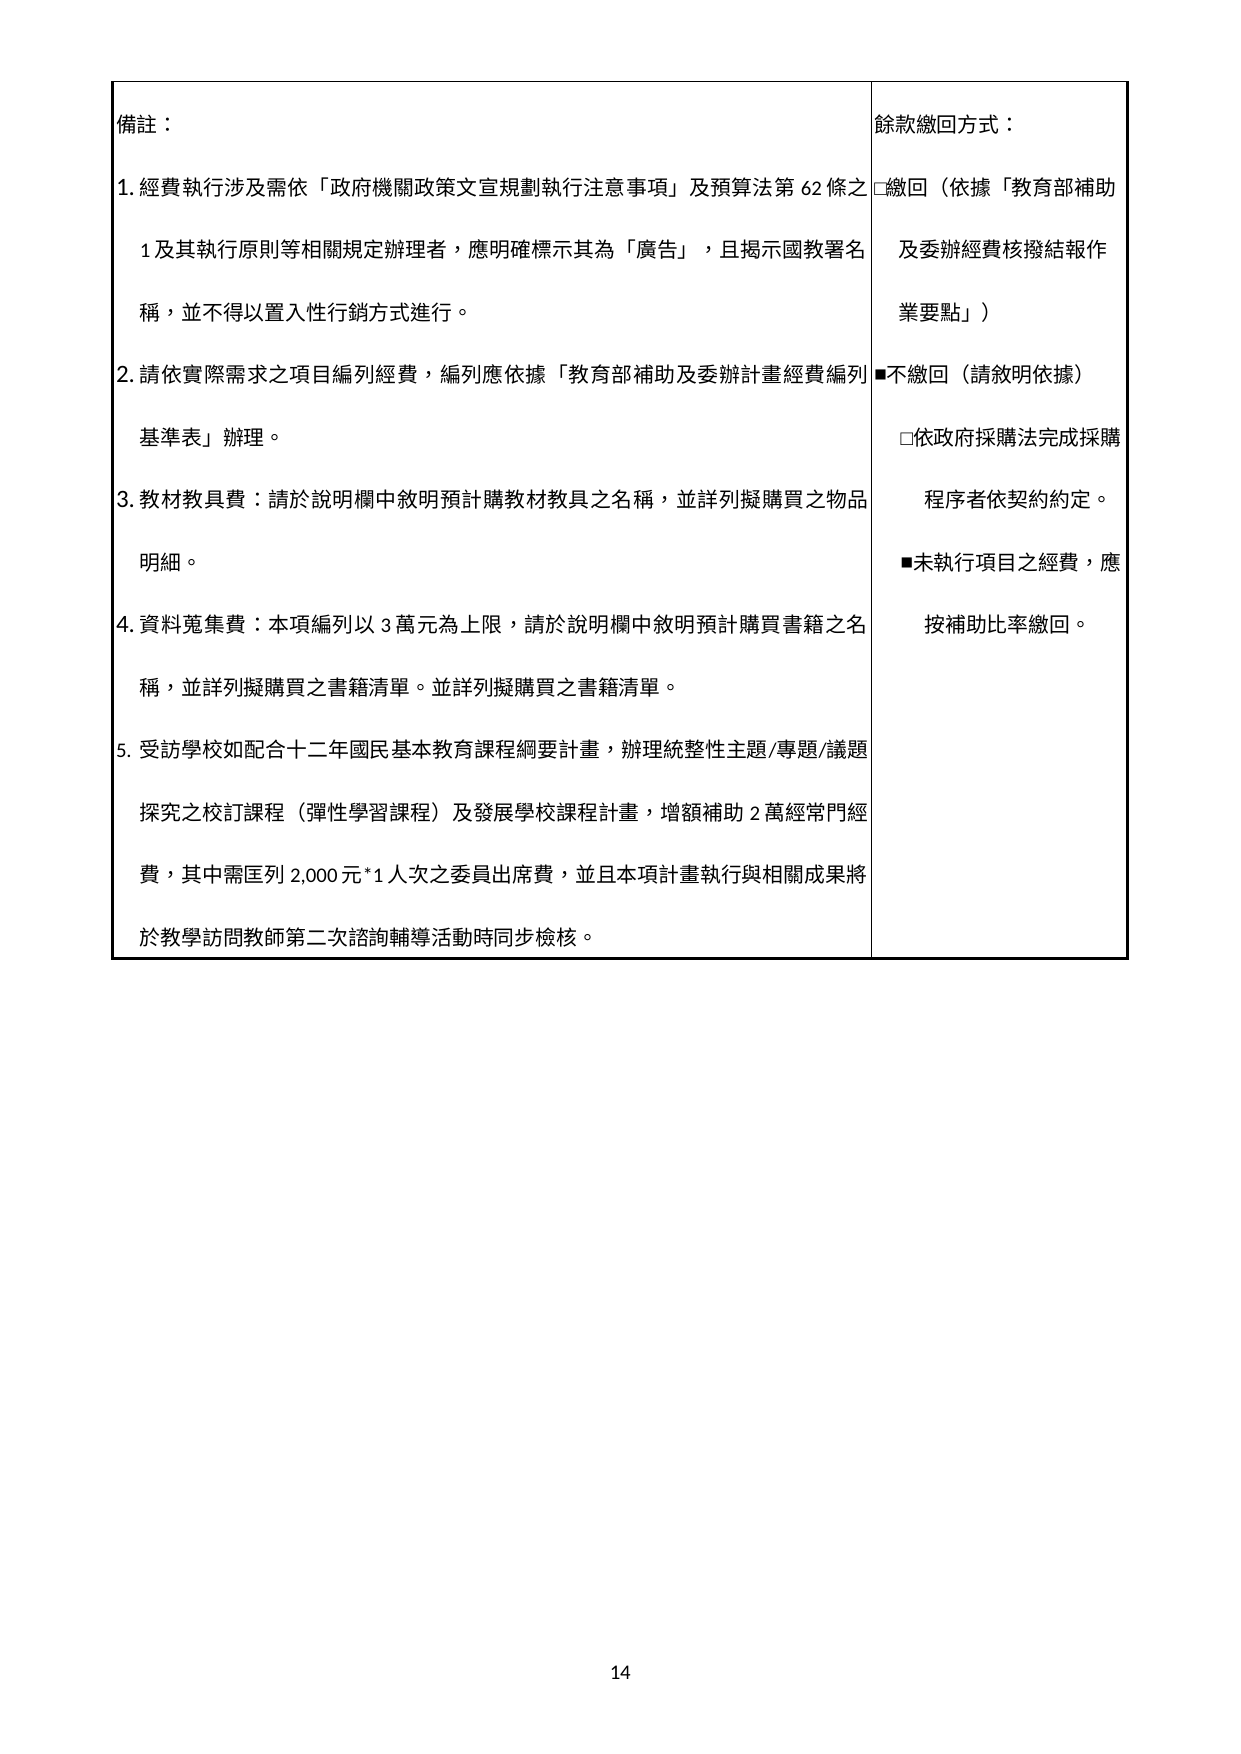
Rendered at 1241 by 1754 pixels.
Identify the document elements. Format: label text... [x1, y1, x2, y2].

table_cell 備註： 經費執行涉及需依「政府機關政策文宣規劃執行注意事項」及預算法第62條之1及其執行原則等相關規定辦理者，應明確標示其為「廣告」，且揭示國教署名稱，並不得以置入性行銷方式進行。 請依實際需求之項目編列經費，編列應依據「教育部補助及委辦計畫經費編列基準表」辦理。 教材教具費：請於說明欄中敘明預計購教材教具之名稱，並詳列擬購買之物品明細。 資料蒐集費：本項編列以3萬元為上限，請於說明欄中敘明預計購買書籍之名稱，並詳列擬購買之書籍清單。並詳列擬購買之書籍清單。 受訪學校如配合十二年國民基本教育課程綱要計畫，辦理統整性主題/專題/議題探究之校訂課程（彈性學習課程）及發展學校課程計畫，增額補助2萬經常門經費，其中需匡列2,000元*1人次之委員出席費，並且本項計畫執行與相關成果將於教學訪問教師第二次諮詢輔導活動時同步檢核。 [114, 82, 871, 957]
table_cell 餘款繳回方式： □繳回（依據「教育部補助及委辦經費核撥結報作業要點」） ■不繳回（請敘明依據） □依政府採購法完成採購程序者依契約約定。 ■未執行項目之經費，應按補助比率繳回。 [872, 82, 1126, 957]
